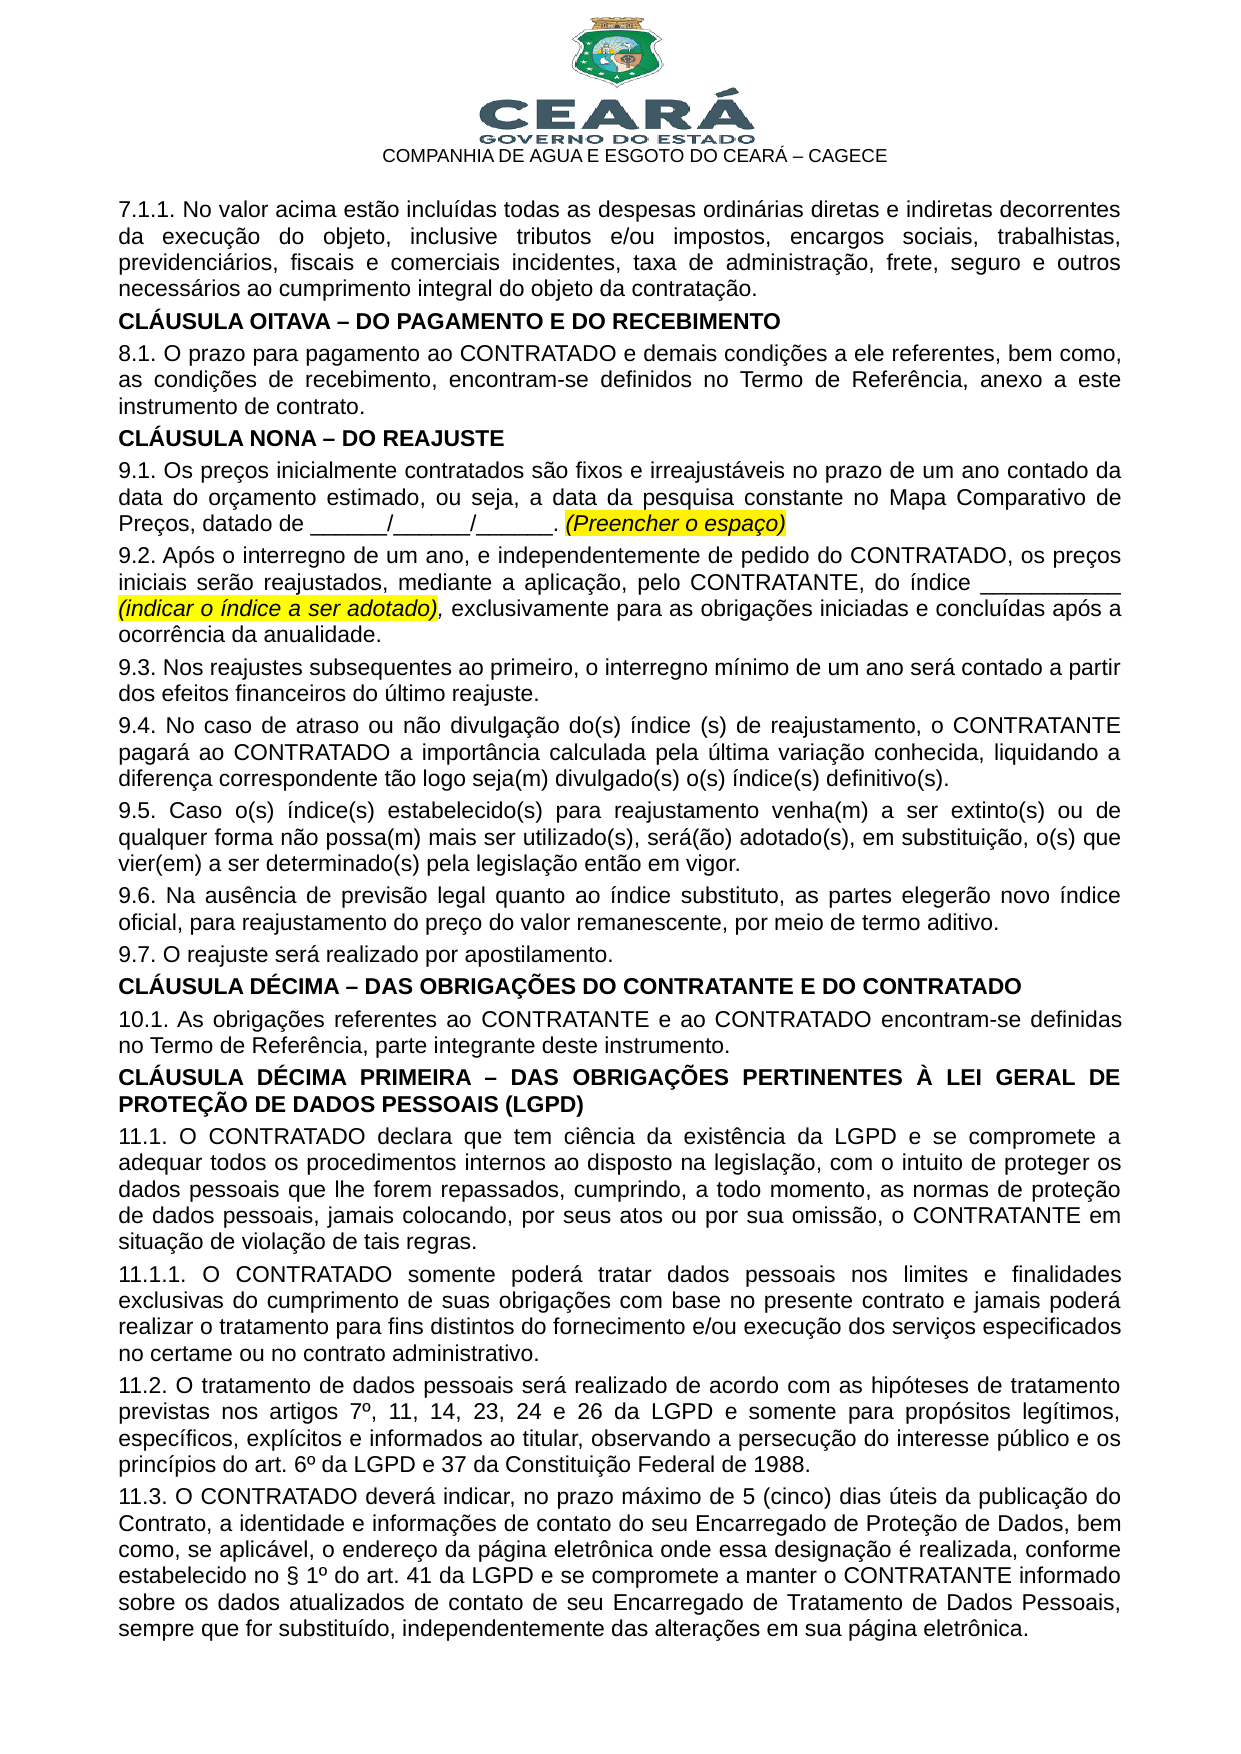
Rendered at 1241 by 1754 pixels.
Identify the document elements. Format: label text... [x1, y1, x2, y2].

text 9.5. Caso o(s) índice(s) estabelecido(s) para reajustamento venha(m) a ser extinto(s) ou de qualquer forma não possa(m) mais ser utilizado(s), será(ão) adotado(s), em substituição, o(s) que vier(em) a ser determinado(s) pela legislação então em vigor. [118, 797, 1122, 876]
list 11.2. O tratamento de dados pessoais será realizado de acordo com as hipóteses de tratamento previstas nos artigos 7º, 11, 14, 23, 24 e 26 da LGPD e somente para propósitos legítimos, específicos, explícitos e informados ao titular, observando a persecução do interesse público e os princípios do art. 6º da LGPD e 37 da Constituição Federal de 1988. [118, 1372, 1122, 1477]
text 10.1. As obrigações referentes ao CONTRATANTE e ao CONTRATADO encontram-se definidas no Termo de Referência, parte integrante deste instrumento. [118, 1006, 1122, 1058]
list 11.1. O CONTRATADO declara que tem ciência da existência da LGPD e se compromete a adequar todos os procedimentos internos ao disposto na legislação, com o intuito de proteger os dados pessoais que lhe forem repassados, cumprindo, a todo momento, as normas de proteção de dados pessoais, jamais colocando, por seus atos ou por sua omissão, o CONTRATANTE em situação de violação de tais regras. [118, 1123, 1122, 1254]
text CLÁUSULA DÉCIMA PRIMEIRA – DAS OBRIGAÇÕES PERTINENTES À LEI GERAL DE PROTEÇÃO DE DADOS PESSOAIS (LGPD) [118, 1064, 1122, 1117]
text 9.6. Na ausência de previsão legal quanto ao índice substituto, as partes elegerão novo índice oficial, para reajustamento do preço do valor remanescente, por meio de termo aditivo. [118, 882, 1122, 935]
text CLÁUSULA OITAVA – DO PAGAMENTO E DO RECEBIMENTO [118, 308, 1122, 334]
picture [453, 12, 782, 148]
text CLÁUSULA NONA – DO REAJUSTE [118, 425, 1122, 451]
list 11.1.1. O CONTRATADO somente poderá tratar dados pessoais nos limites e finalidades exclusivas do cumprimento de suas obrigações com base no presente contrato e jamais poderá realizar o tratamento para fins distintos do fornecimento e/ou execução dos serviços especificados no certame ou no contrato administrativo. [118, 1261, 1122, 1366]
text 7.1.1. No valor acima estão incluídas todas as despesas ordinárias diretas e indiretas decorrentes da execução do objeto, inclusive tributos e/ou impostos, encargos sociais, trabalhistas, previdenciários, fiscais e comerciais incidentes, taxa de administração, frete, seguro e outros necessários ao cumprimento integral do objeto da contratação. [118, 196, 1122, 302]
text 9.3. Nos reajustes subsequentes ao primeiro, o interregno mínimo de um ano será contado a partir dos efeitos financeiros do último reajuste. [118, 654, 1122, 706]
text 9.1. Os preços inicialmente contratados são fixos e irreajustáveis no prazo de um ano contado da data do orçamento estimado, ou seja, a data da pesquisa constante no Mapa Comparativo de Preços, datado de ______/______/______. (Preencher o espaço) [118, 457, 1122, 536]
text 9.2. Após o interregno de um ano, e independentemente de pedido do CONTRATADO, os preços iniciais serão reajustados, mediante a aplicação, pelo CONTRATANTE, do índice ___________ (indicar o índice a ser adotado), exclusivamente para as obrigações iniciadas e concluídas após a ocorrência da anualidade. [118, 542, 1122, 648]
text CLÁUSULA DÉCIMA – DAS OBRIGAÇÕES DO CONTRATANTE E DO CONTRATADO [118, 973, 1122, 999]
text 9.4. No caso de atraso ou não divulgação do(s) índice (s) de reajustamento, o CONTRATANTE pagará ao CONTRATADO a importância calculada pela última variação conhecida, liquidando a diferença correspondente tão logo seja(m) divulgado(s) o(s) índice(s) definitivo(s). [118, 712, 1122, 791]
text 9.7. O reajuste será realizado por apostilamento. [118, 941, 1122, 967]
text 8.1. O prazo para pagamento ao CONTRATADO e demais condições a ele referentes, bem como, as condições de recebimento, encontram-se definidos no Termo de Referência, anexo a este instrumento de contrato. [118, 340, 1122, 419]
list 11.3. O CONTRATADO deverá indicar, no prazo máximo de 5 (cinco) dias úteis da publicação do Contrato, a identidade e informações de contato do seu Encarregado de Proteção de Dados, bem como, se aplicável, o endereço da página eletrônica onde essa designação é realizada, conforme estabelecido no § 1º do art. 41 da LGPD e se compromete a manter o CONTRATANTE informado sobre os dados atualizados de contato de seu Encarregado de Tratamento de Dados Pessoais, sempre que for substituído, independentemente das alterações em sua página eletrônica. [118, 1483, 1122, 1641]
